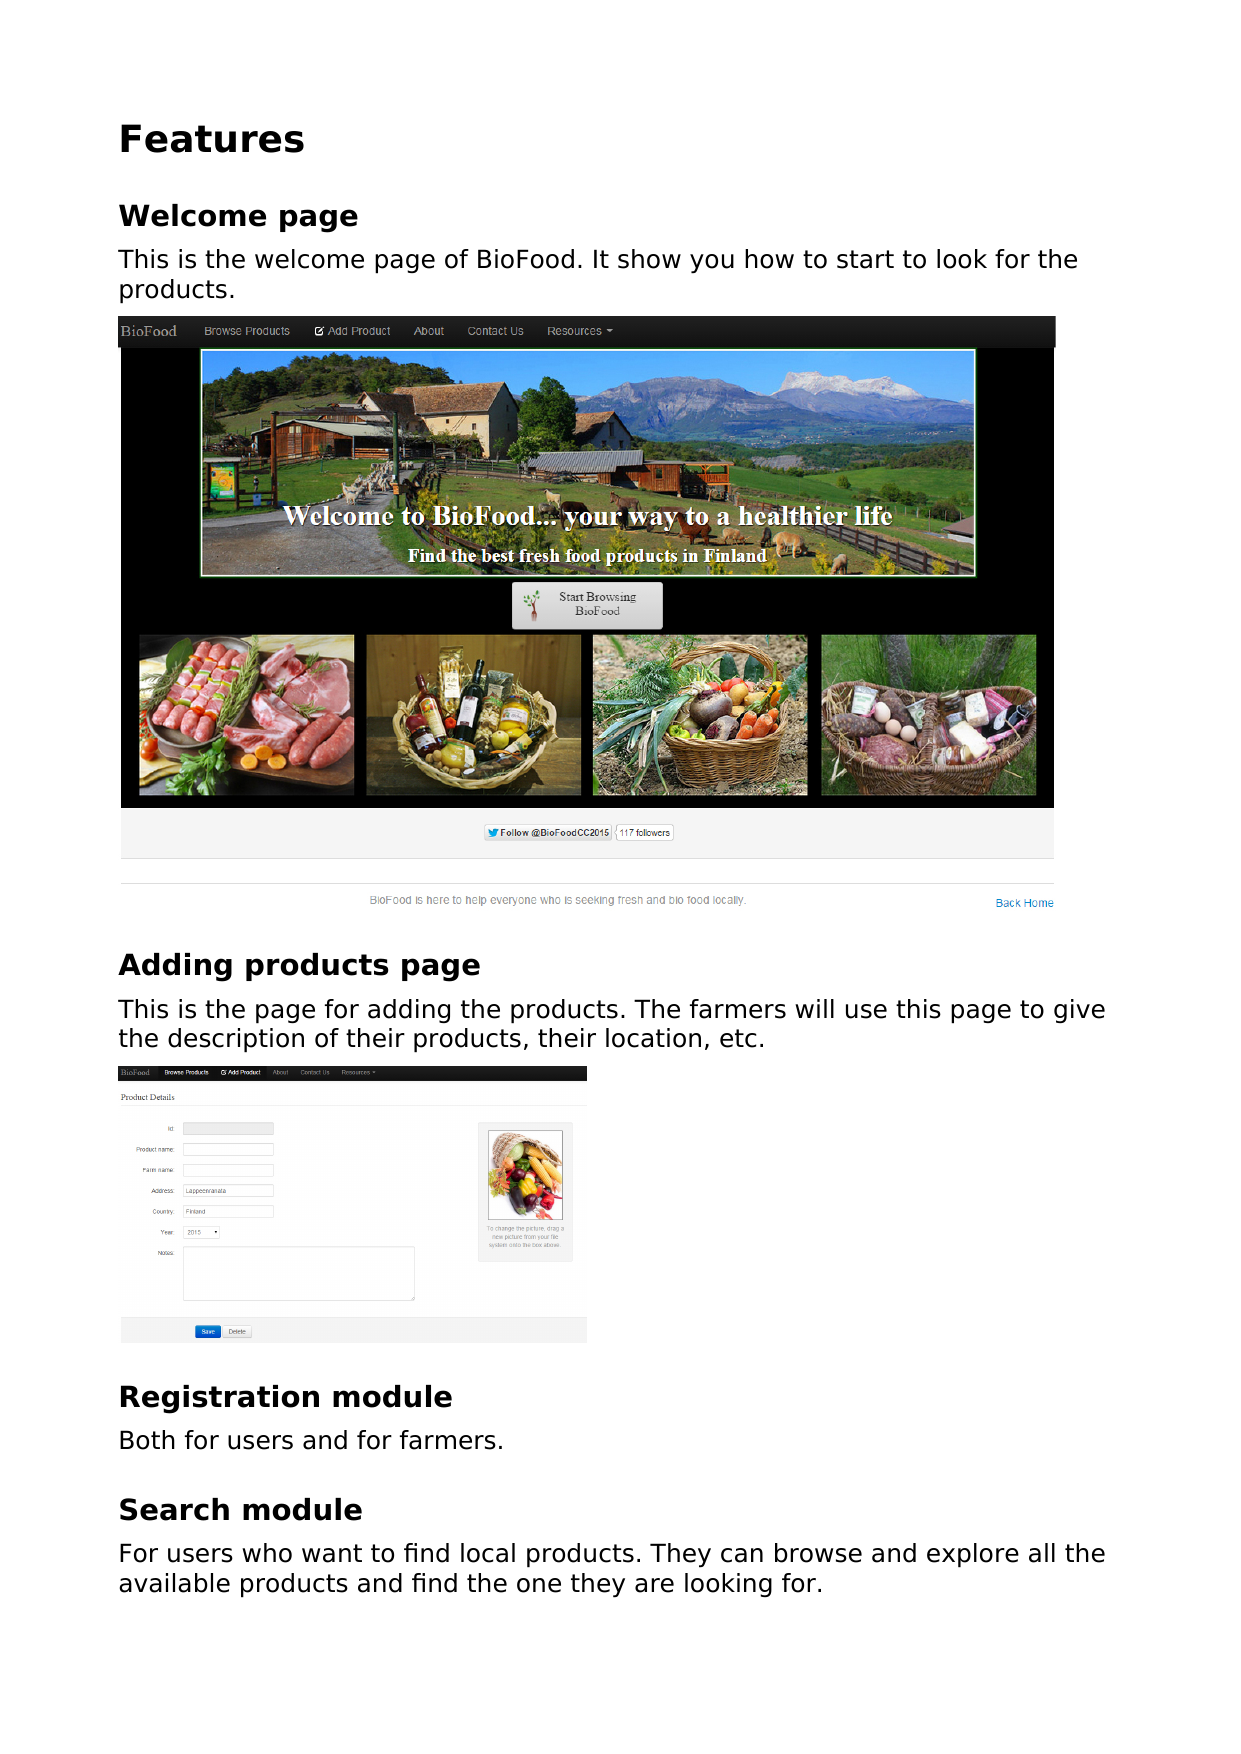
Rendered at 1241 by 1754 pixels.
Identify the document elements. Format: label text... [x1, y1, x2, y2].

text This is the page for adding the products. The farmers will use this page to give the description of their products, their location, etc. [118, 995, 1122, 1053]
subtitle Welcome page [118, 199, 1122, 233]
subtitle Search module [118, 1493, 1122, 1527]
subtitle Features [118, 118, 1122, 162]
text For users who want to find local products. They can browse and explore all the available products and find the one they are looking for. [118, 1540, 1122, 1598]
picture [118, 1066, 587, 1343]
subtitle Adding products page [118, 949, 1122, 983]
text Both for users and for farmers. [118, 1427, 1122, 1456]
subtitle Registration module [118, 1380, 1122, 1414]
picture [118, 316, 1056, 912]
text This is the welcome page of BioFood. It show you how to start to look for the products. [118, 246, 1122, 304]
